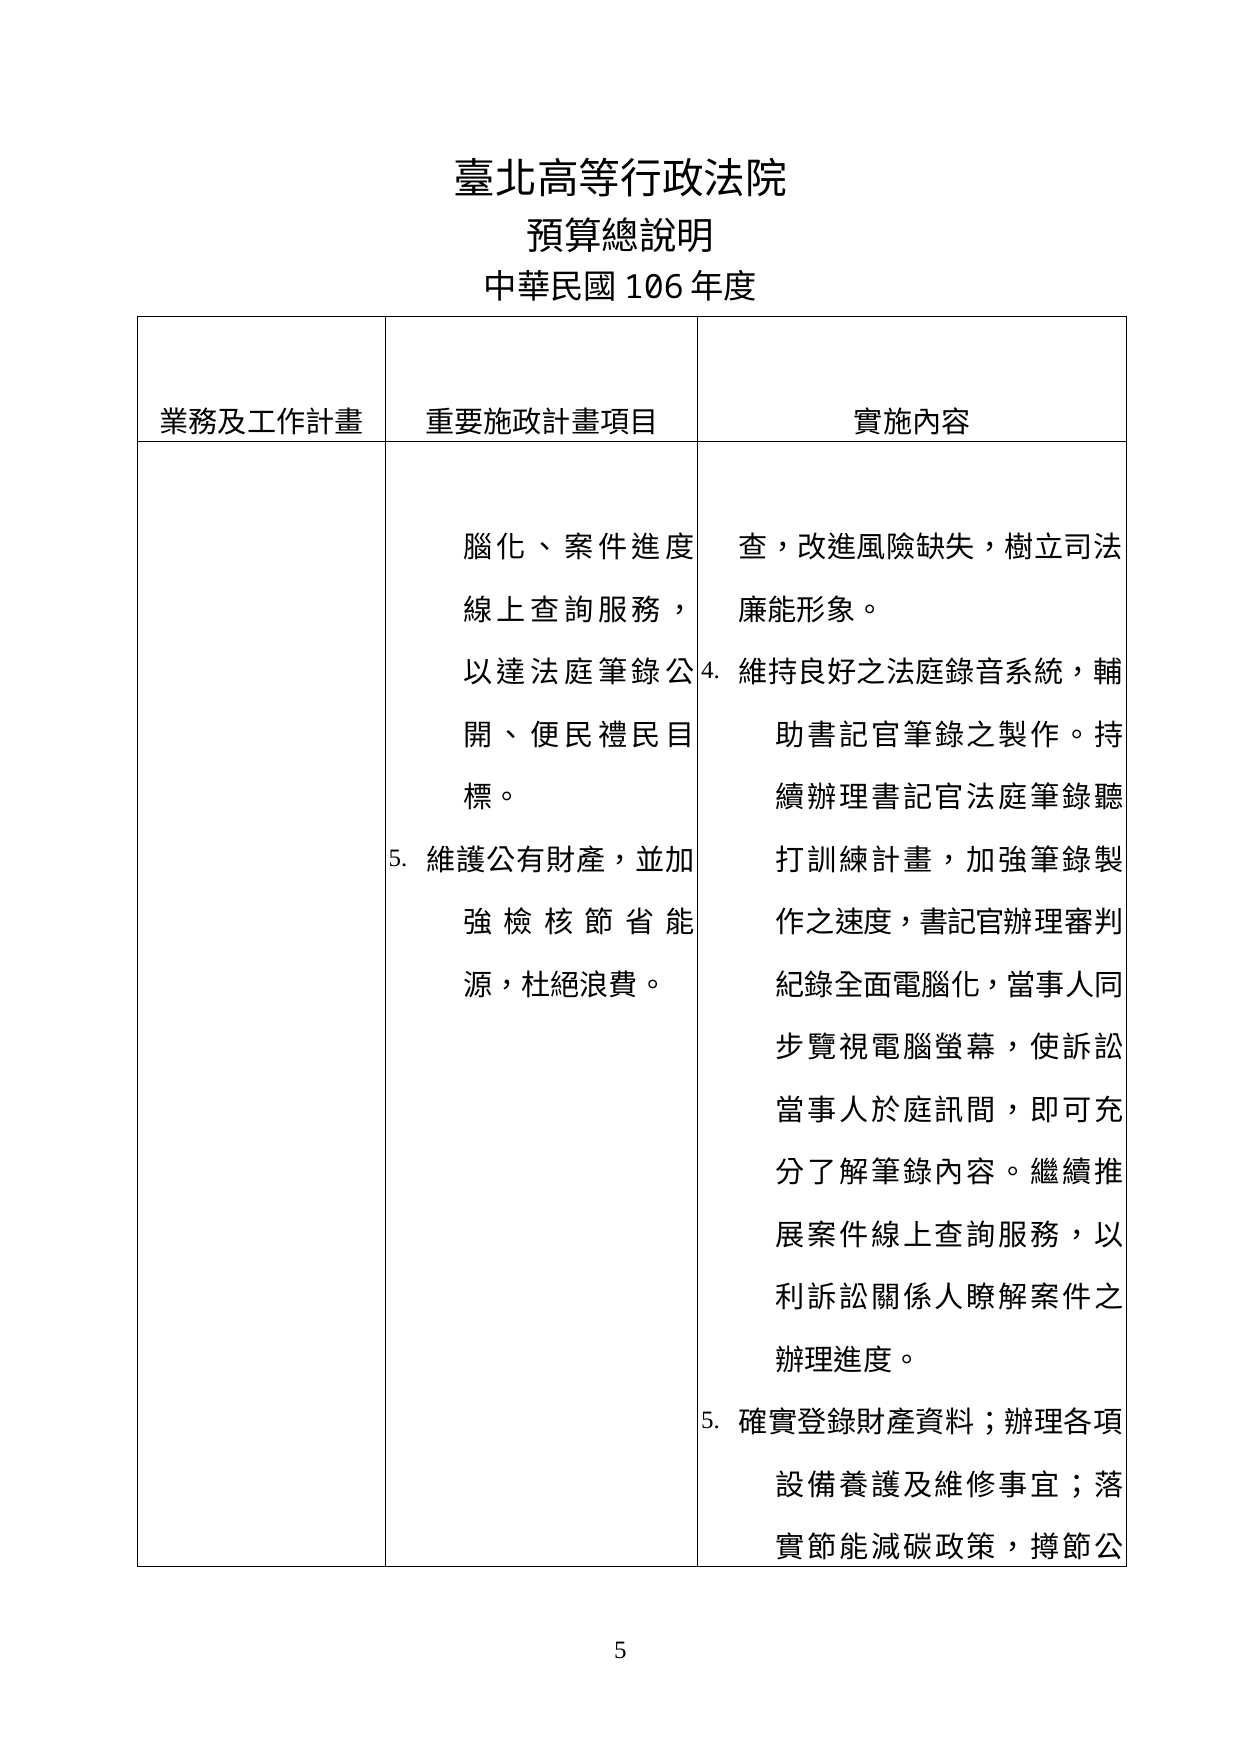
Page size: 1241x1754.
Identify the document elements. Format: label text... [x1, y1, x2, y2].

table_cell 切實依據「法院便民禮民實施要點」及「法院訴訟輔導科為民服務實施要點」建立服務觀念，注意服務態度，加強訴訟輔導人員專業知識，落實便民禮民服務，充實書狀例稿，蒐集法令文宣小品以供當事人參考利用。 辦理法官、書記官、法官助理等之專業講座及在職訓練。 適時宣導陽光法案、受理員工財產申報並予以實質審核；另擇適當時機辦理司法風紀訪查，改進風險缺失，樹立司法廉能形象。 維持良好之法庭錄音系統，輔助書記官筆錄之製作。持續辦理書記官法庭筆錄聽打訓練計畫，加強筆錄製作之速度，書記官辦理審判紀錄全面電腦化，當事人同步覽視電腦螢幕，使訴訟當事人於庭訊間，即可充分了解筆錄內容。繼續推展案件線上查詢服務，以利訴訟關係人瞭解案件之辦理進度。 確實登錄財產資料；辦理各項設備養護及維修事宜；落實節能減碳政策，撙節公務車輛耗用油料。 [698, 442, 1126, 1566]
table_cell 一般行政 [138, 442, 385, 1566]
table_header 業務及工作計畫 [138, 317, 385, 441]
table_header 實施內容 [698, 317, 1126, 441]
table_header 重要施政計畫項目 [386, 317, 697, 441]
table_cell 提高便民禮民服務及訴訟輔導效能。 積極加強人員訓練，提升辦案績效，以保障人民權益。 宣導陽光法案、受理財產申報及進行實質審核；另實施風紀訪查，發掘潛在風險，以維護司法紀律。 繼續推展審判業務電腦化、案件進度線上查詢服務，以達法庭筆錄公開、便民禮民目標。 維護公有財產，並加強檢核節省能源，杜絕浪費。 [386, 442, 697, 1566]
